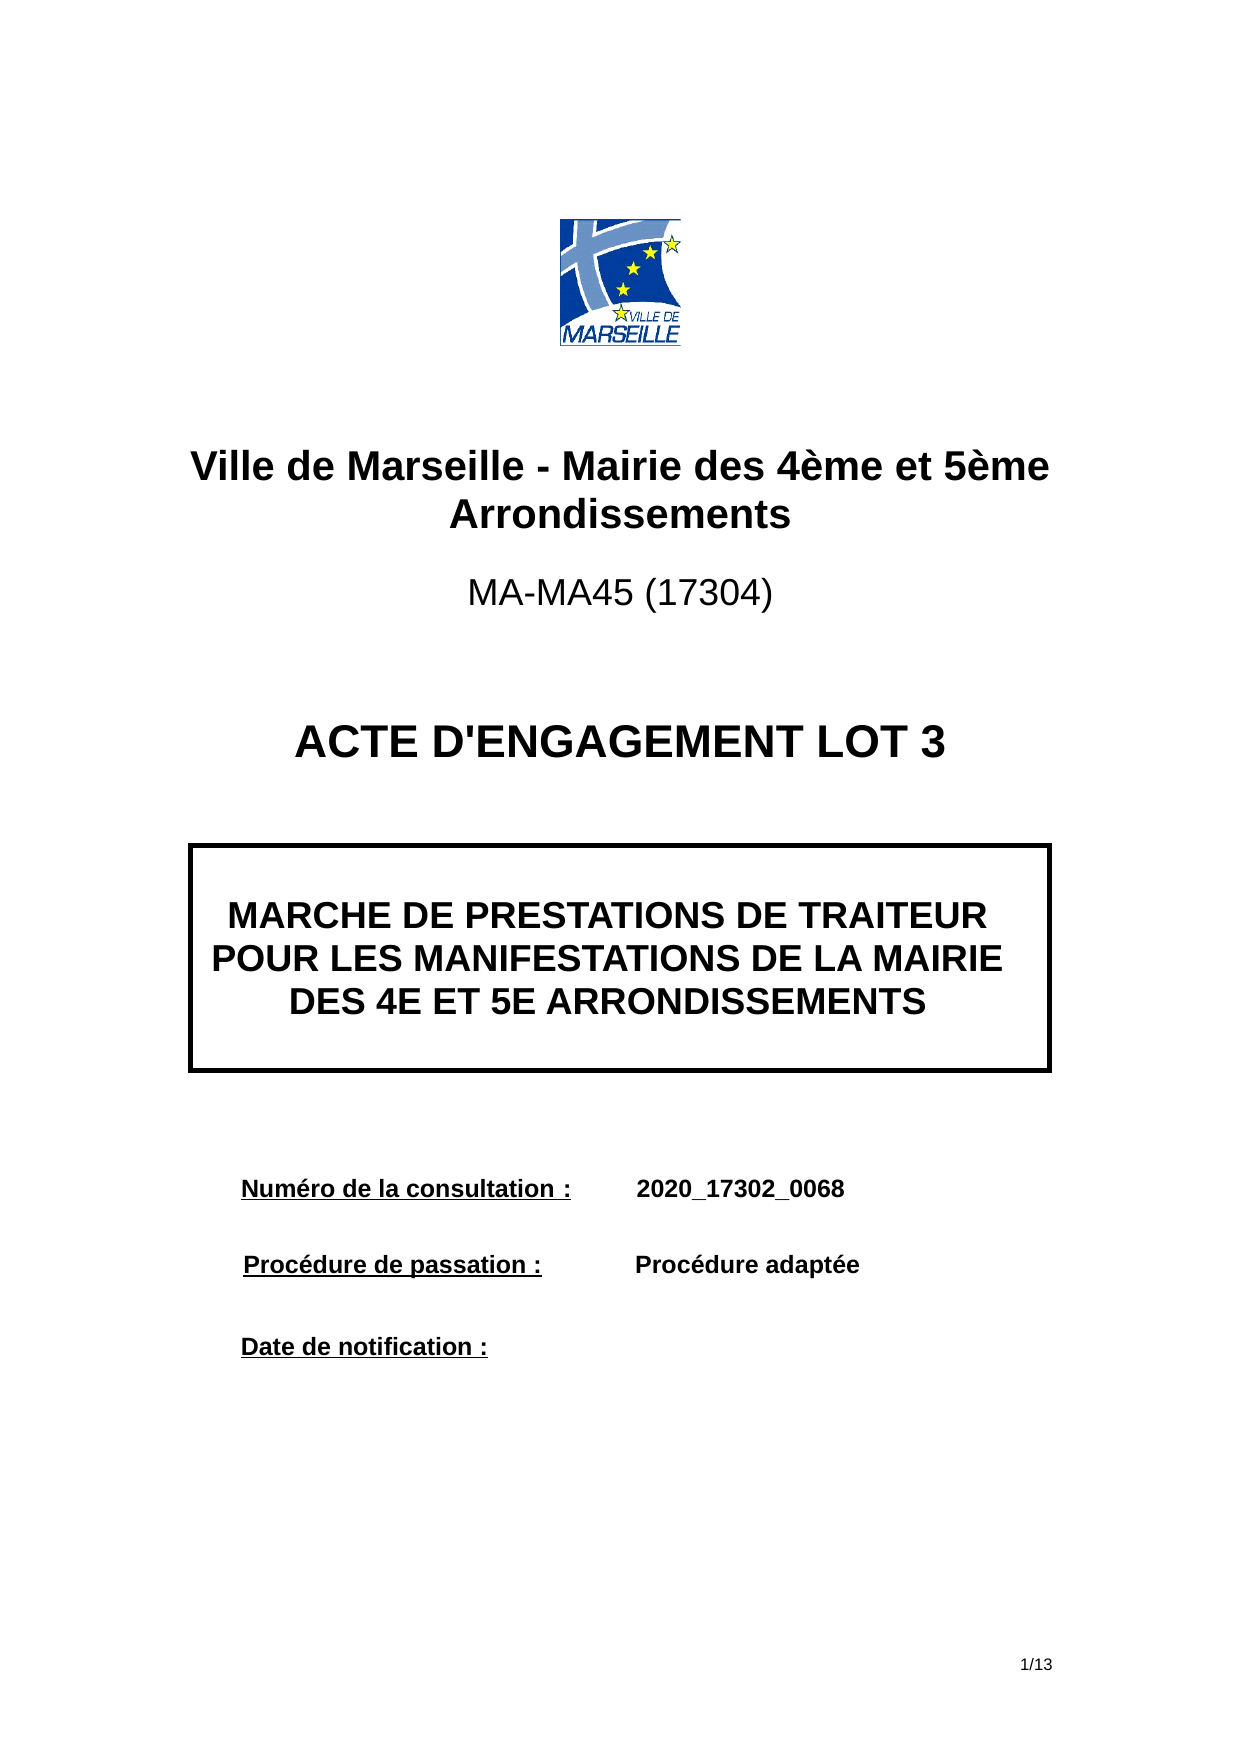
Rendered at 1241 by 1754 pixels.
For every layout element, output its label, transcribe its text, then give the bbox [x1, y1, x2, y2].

text MARCHE DE PRESTATIONS DE TRAITEUR POUR LES MANIFESTATIONS DE LA MAIRIE DES 4E ET 5E ARRONDISSEMENTS [193, 886, 1047, 1023]
text ACTE D'ENGAGEMENT LOT 3 [188, 714, 1052, 767]
text Date de notification : [241, 1332, 1052, 1361]
text Numéro de la consultation : 2020_17302_0068 [241, 1174, 1052, 1203]
text Ville de Marseille - Mairie des 4ème et 5ème Arrondissements [188, 441, 1052, 537]
text MA-MA45 (17304) [188, 571, 1052, 614]
text Procédure de passation : Procédure adaptée [243, 1251, 1052, 1279]
